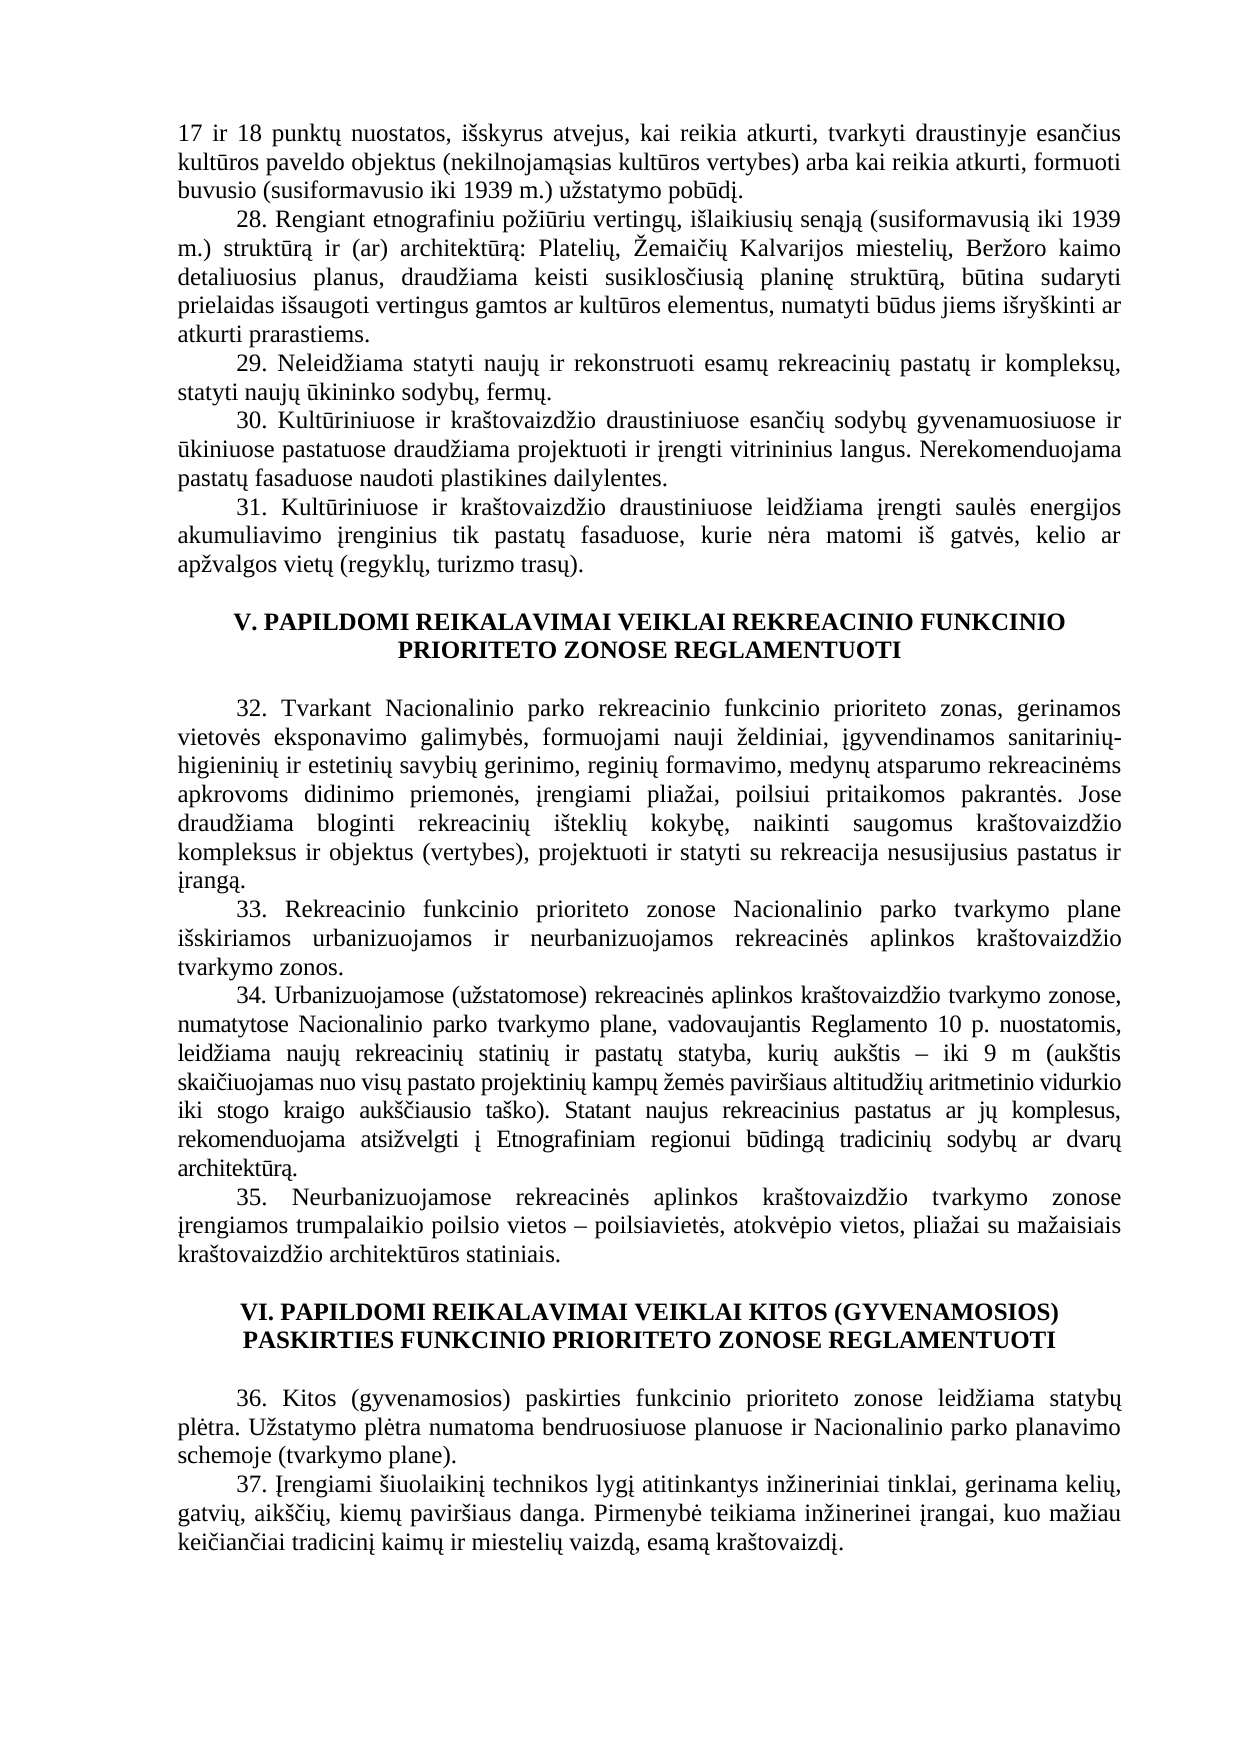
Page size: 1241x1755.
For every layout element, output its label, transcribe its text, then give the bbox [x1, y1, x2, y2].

text 31. Kultūriniuose ir kraštovaizdžio draustiniuose leidžiama įrengti saulės energijos akumuliavimo įrenginius tik pastatų fasaduose, kurie nėra matomi iš gatvės, kelio ar apžvalgos vietų (regyklų, turizmo trasų). [177, 492, 1122, 578]
text V. PAPILDOMI REIKALAVIMAI VEIKLAI REKREACINIO FUNKCINIO PRIORITETO ZONOSE REGLAMENTUOTI [177, 607, 1122, 664]
text VI. PAPILDOMI REIKALAVIMAI VEIKLAI KITOS (GYVENAMOSIOS) PASKIRTIES FUNKCINIO PRIORITETO ZONOSE REGLAMENTUOTI [177, 1297, 1122, 1354]
text 34. Urbanizuojamose (užstatomose) rekreacinės aplinkos kraštovaizdžio tvarkymo zonose, numatytose Nacionalinio parko tvarkymo plane, vadovaujantis Reglamento 10 p. nuostatomis, leidžiama naujų rekreacinių statinių ir pastatų statyba, kurių aukštis – iki 9 m (aukštis skaičiuojamas nuo visų pastato projektinių kampų žemės paviršiaus altitudžių aritmetinio vidurkio iki stogo kraigo aukščiausio taško). Statant naujus rekreacinius pastatus ar jų komplesus, rekomenduojama atsižvelgti į Etnografiniam regionui būdingą tradicinių sodybų ar dvarų architektūrą. [177, 981, 1122, 1182]
text 37. Įrengiami šiuolaikinį technikos lygį atitinkantys inžineriniai tinklai, gerinama kelių, gatvių, aikščių, kiemų paviršiaus danga. Pirmenybė teikiama inžinerinei įrangai, kuo mažiau keičiančiai tradicinį kaimų ir miestelių vaizdą, esamą kraštovaizdį. [177, 1469, 1122, 1556]
text 32. Tvarkant Nacionalinio parko rekreacinio funkcinio prioriteto zonas, gerinamos vietovės eksponavimo galimybės, formuojami nauji želdiniai, įgyvendinamos sanitarinių-higieninių ir estetinių savybių gerinimo, reginių formavimo, medynų atsparumo rekreacinėms apkrovoms didinimo priemonės, įrengiami pliažai, poilsiui pritaikomos pakrantės. Jose draudžiama bloginti rekreacinių išteklių kokybę, naikinti saugomus kraštovaizdžio kompleksus ir objektus (vertybes), projektuoti ir statyti su rekreacija nesusijusius pastatus ir įrangą. [177, 693, 1122, 894]
text 17 ir 18 punktų nuostatos, išskyrus atvejus, kai reikia atkurti, tvarkyti draustinyje esančius kultūros paveldo objektus (nekilnojamąsias kultūros vertybes) arba kai reikia atkurti, formuoti buvusio (susiformavusio iki 1939 m.) užstatymo pobūdį. [177, 118, 1122, 204]
text 29. Neleidžiama statyti naujų ir rekonstruoti esamų rekreacinių pastatų ir kompleksų, statyti naujų ūkininko sodybų, fermų. [177, 348, 1122, 406]
text 35. Neurbanizuojamose rekreacinės aplinkos kraštovaizdžio tvarkymo zonose įrengiamos trumpalaikio poilsio vietos – poilsiavietės, atokvėpio vietos, pliažai su mažaisiais kraštovaizdžio architektūros statiniais. [177, 1182, 1122, 1268]
text 33. Rekreacinio funkcinio prioriteto zonose Nacionalinio parko tvarkymo plane išskiriamos urbanizuojamos ir neurbanizuojamos rekreacinės aplinkos kraštovaizdžio tvarkymo zonos. [177, 894, 1122, 981]
text 30. Kultūriniuose ir kraštovaizdžio draustiniuose esančių sodybų gyvenamuosiuose ir ūkiniuose pastatuose draudžiama projektuoti ir įrengti vitrininius langus. Nerekomenduojama pastatų fasaduose naudoti plastikines dailylentes. [177, 406, 1122, 492]
text 36. Kitos (gyvenamosios) paskirties funkcinio prioriteto zonose leidžiama statybų plėtra. Užstatymo plėtra numatoma bendruosiuose planuose ir Nacionalinio parko planavimo schemoje (tvarkymo plane). [177, 1383, 1122, 1469]
text 28. Rengiant etnografiniu požiūriu vertingų, išlaikiusių senąją (susiformavusią iki 1939 m.) struktūrą ir (ar) architektūrą: Platelių, Žemaičių Kalvarijos miestelių, Beržoro kaimo detaliuosius planus, draudžiama keisti susiklosčiusią planinę struktūrą, būtina sudaryti prielaidas išsaugoti vertingus gamtos ar kultūros elementus, numatyti būdus jiems išryškinti ar atkurti prarastiems. [177, 204, 1122, 348]
